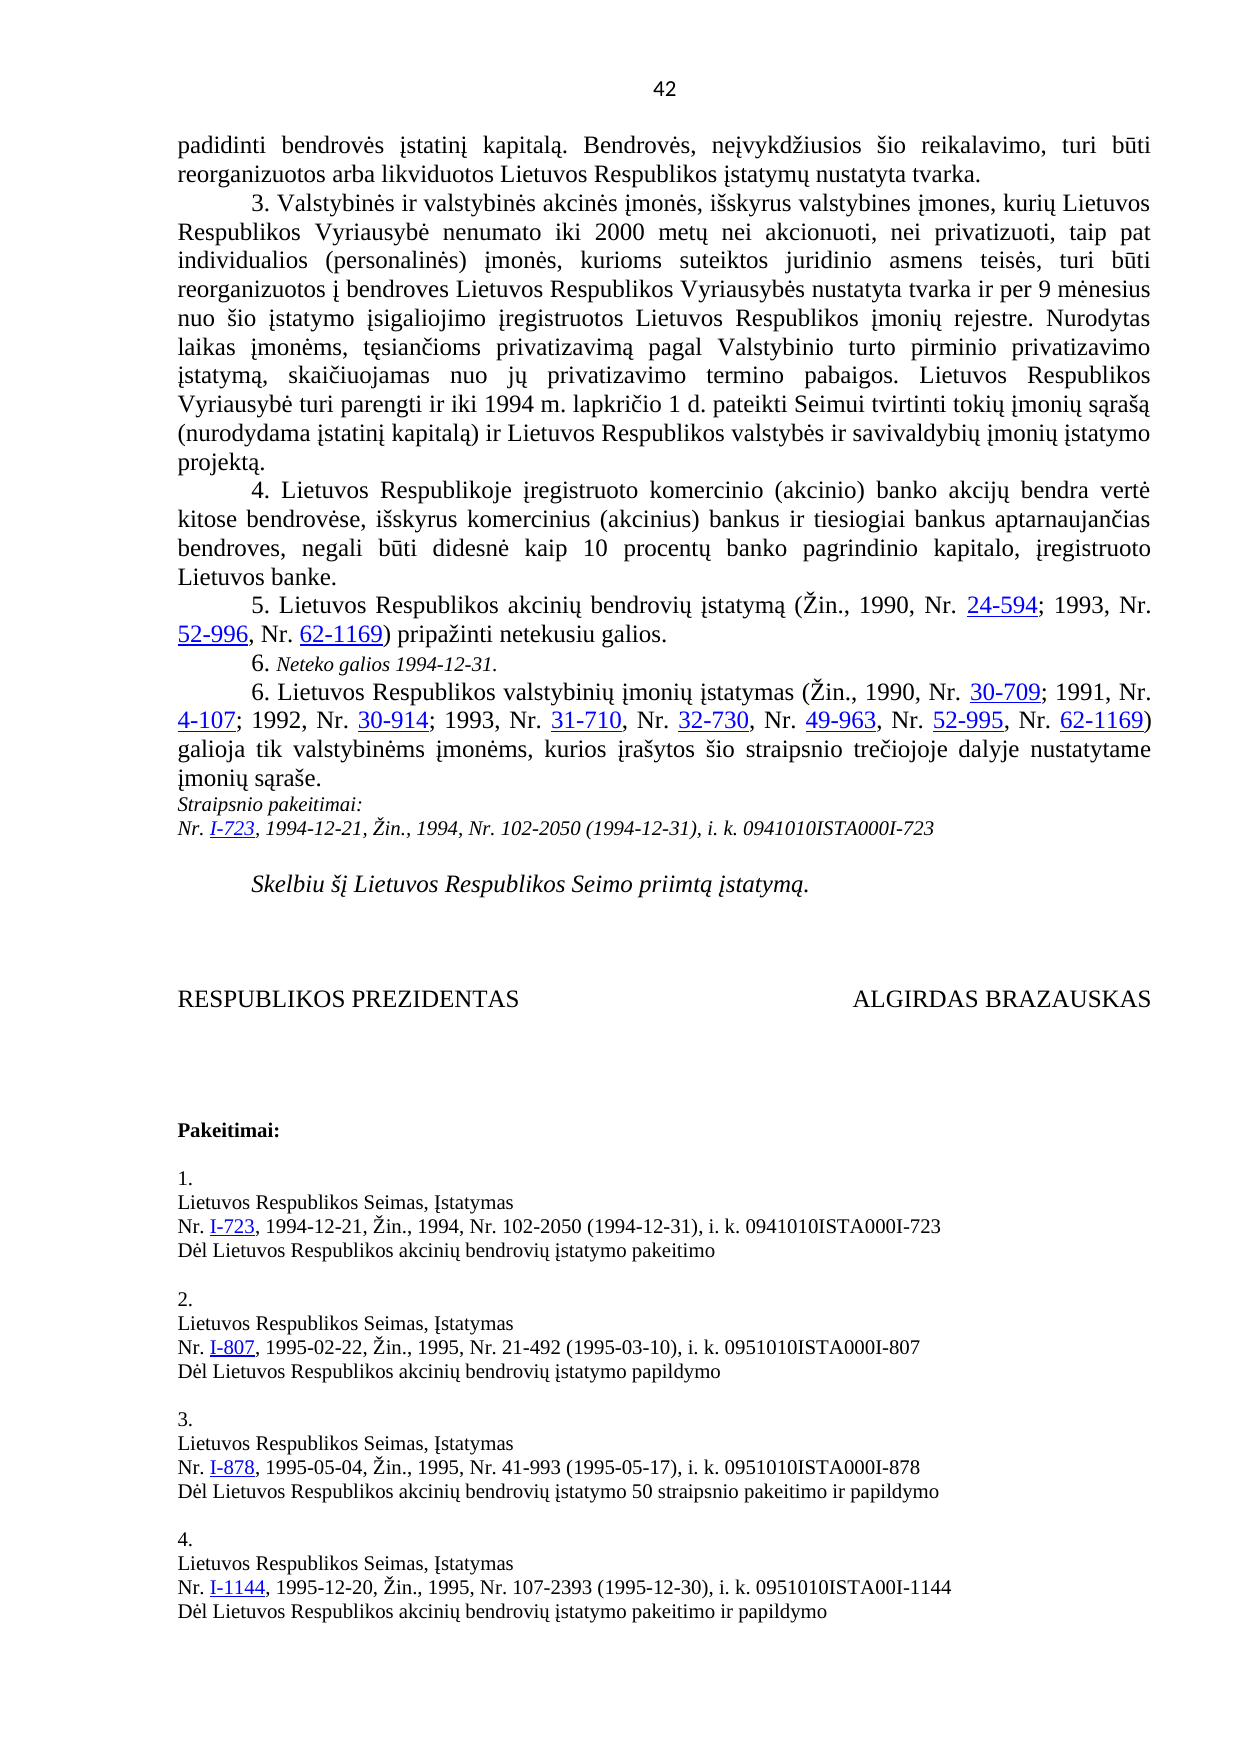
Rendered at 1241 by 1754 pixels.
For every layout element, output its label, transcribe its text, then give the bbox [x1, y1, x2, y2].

text 6. Neteko galios 1994-12-31. [177, 648, 1152, 677]
text Nr. I-807, 1995-02-22, Žin., 1995, Nr. 21-492 (1995-03-10), i. k. 0951010ISTA000I-807 [177, 1335, 1152, 1359]
text padidinti bendrovės įstatinį kapitalą. Bendrovės, neįvykdžiusios šio reikalavimo, turi būti reorganizuotos arba likviduotos Lietuvos Respublikos įstatymų nustatyta tvarka. [177, 131, 1152, 188]
text Lietuvos Respublikos Seimas, Įstatymas [177, 1551, 1152, 1575]
text 3. Valstybinės ir valstybinės akcinės įmonės, išskyrus valstybines įmones, kurių Lietuvos Respublikos Vyriausybė nenumato iki 2000 metų nei akcionuoti, nei privatizuoti, taip pat individualios (personalinės) įmonės, kurioms suteiktos juridinio asmens teisės, turi būti reorganizuotos į bendroves Lietuvos Respublikos Vyriausybės nustatyta tvarka ir per 9 mėnesius nuo šio įstatymo įsigaliojimo įregistruotos Lietuvos Respublikos įmonių rejestre. Nurodytas laikas įmonėms, tęsiančioms privatizavimą pagal Valstybinio turto pirminio privatizavimo įstatymą, skaičiuojamas nuo jų privatizavimo termino pabaigos. Lietuvos Respublikos Vyriausybė turi parengti ir iki 1994 m. lapkričio 1 d. pateikti Seimui tvirtinti tokių įmonių sąrašą (nurodydama įstatinį kapitalą) ir Lietuvos Respublikos valstybės ir savivaldybių įmonių įstatymo projektą. [177, 188, 1152, 476]
text Pakeitimai: [177, 1118, 1152, 1142]
text Dėl Lietuvos Respublikos akcinių bendrovių įstatymo papildymo [177, 1359, 1152, 1383]
text Skelbiu šį Lietuvos Respublikos Seimo priimtą įstatymą. [177, 869, 1152, 897]
text Nr. I-878, 1995-05-04, Žin., 1995, Nr. 41-993 (1995-05-17), i. k. 0951010ISTA000I-878 [177, 1455, 1152, 1479]
text 3. [177, 1407, 1152, 1431]
text Dėl Lietuvos Respublikos akcinių bendrovių įstatymo pakeitimo [177, 1238, 1152, 1262]
text RESPUBLIKOS PREZIDENTAS ALGIRDAS BRAZAUSKAS [177, 984, 1152, 1012]
text Lietuvos Respublikos Seimas, Įstatymas [177, 1311, 1152, 1335]
text Nr. I-723, 1994-12-21, Žin., 1994, Nr. 102-2050 (1994-12-31), i. k. 0941010ISTA000I-723 [177, 1214, 1152, 1238]
text Straipsnio pakeitimai: [177, 792, 1152, 816]
text Lietuvos Respublikos Seimas, Įstatymas [177, 1431, 1152, 1455]
text Dėl Lietuvos Respublikos akcinių bendrovių įstatymo pakeitimo ir papildymo [177, 1599, 1152, 1623]
text 5. Lietuvos Respublikos akcinių bendrovių įstatymą (Žin., 1990, Nr. 24-594; 1993, Nr. 52-996, Nr. 62-1169) pripažinti netekusiu galios. [177, 591, 1152, 648]
text Lietuvos Respublikos Seimas, Įstatymas [177, 1190, 1152, 1214]
text 1. [177, 1166, 1152, 1190]
text 6. Lietuvos Respublikos valstybinių įmonių įstatymas (Žin., 1990, Nr. 30-709; 1991, Nr. 4-107; 1992, Nr. 30-914; 1993, Nr. 31-710, Nr. 32-730, Nr. 49-963, Nr. 52-995, Nr. 62-1169) galioja tik valstybinėms įmonėms, kurios įrašytos šio straipsnio trečiojoje dalyje nustatytame įmonių sąraše. [177, 677, 1152, 792]
text 2. [177, 1287, 1152, 1311]
text Dėl Lietuvos Respublikos akcinių bendrovių įstatymo 50 straipsnio pakeitimo ir papildymo [177, 1479, 1152, 1503]
text Nr. I-1144, 1995-12-20, Žin., 1995, Nr. 107-2393 (1995-12-30), i. k. 0951010ISTA00I-1144 [177, 1575, 1152, 1599]
text Nr. I-723, 1994-12-21, Žin., 1994, Nr. 102-2050 (1994-12-31), i. k. 0941010ISTA000I-723 [177, 816, 1152, 840]
text 4. Lietuvos Respublikoje įregistruoto komercinio (akcinio) banko akcijų bendra vertė kitose bendrovėse, išskyrus komercinius (akcinius) bankus ir tiesiogiai bankus aptarnaujančias bendroves, negali būti didesnė kaip 10 procentų banko pagrindinio kapitalo, įregistruoto Lietuvos banke. [177, 476, 1152, 591]
text 4. [177, 1527, 1152, 1551]
